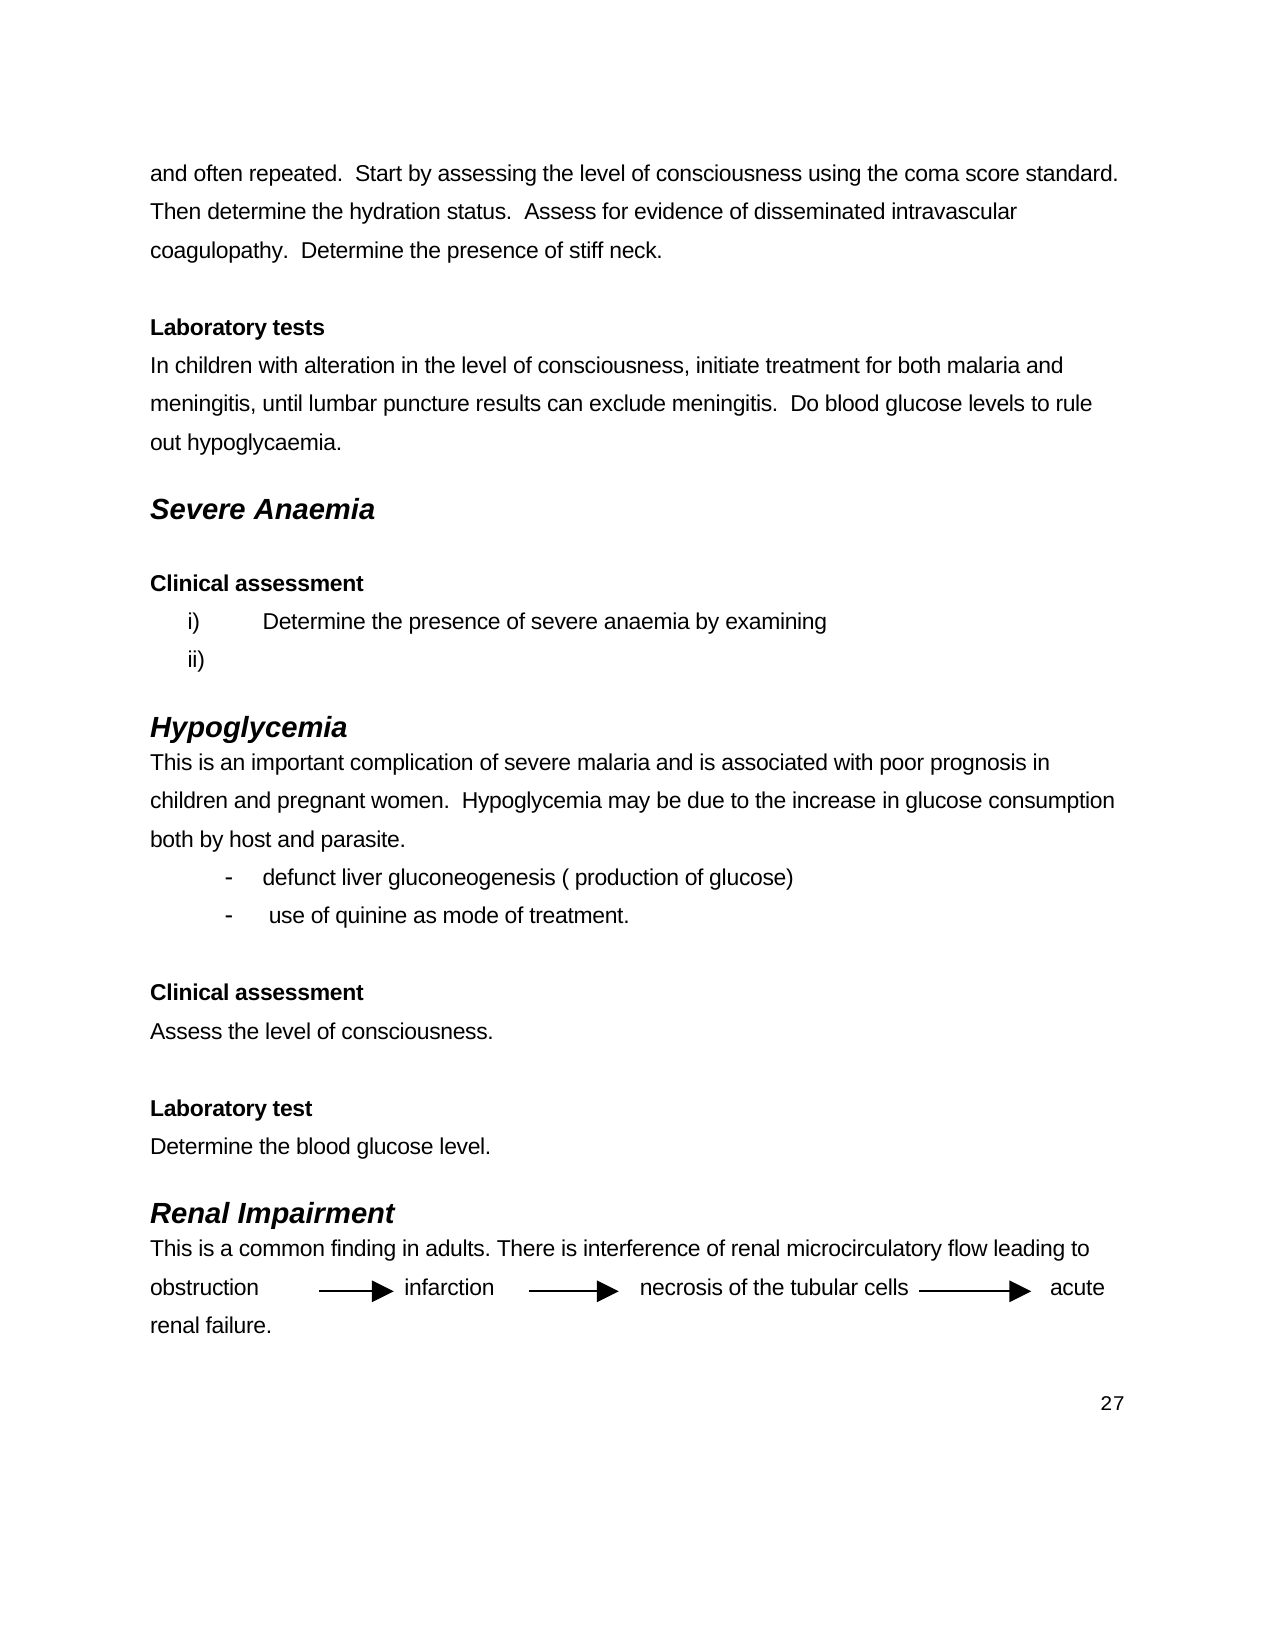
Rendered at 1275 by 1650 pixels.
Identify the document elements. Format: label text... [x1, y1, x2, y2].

text Determine the blood glucose level. [150, 1134, 1125, 1159]
list use of quinine as mode of treatment. [225, 903, 1125, 929]
text In children with alteration in the level of consciousness, initiate treatment for both malaria and meningitis, until lumbar puncture results can exclude meningitis. Do blood glucose levels to rule out hypoglycaemia. [150, 353, 1125, 455]
text Laboratory tests [150, 314, 1125, 340]
list Determine the presence of severe anaemia by examining [187, 609, 1125, 634]
text Assess the level of consciousness. [150, 1018, 1125, 1044]
subtitle Hypoglycemia [150, 711, 1125, 743]
text This is an important complication of severe malaria and is associated with poor prognosis in children and pregnant women. Hypoglycemia may be due to the increase in glucose consumption both by host and parasite. [150, 749, 1125, 852]
text Laboratory test [150, 1095, 1125, 1121]
text and often repeated. Start by assessing the level of consciousness using the coma score standard. Then determine the hydration status. Assess for evidence of disseminated intravascular coagulopathy. Determine the presence of stiff neck. [150, 160, 1125, 263]
list defunct liver gluconeogenesis ( production of glucose) [225, 865, 1125, 890]
subtitle Renal Impairment [150, 1197, 1125, 1230]
text Clinical assessment [150, 570, 1125, 596]
subtitle Severe Anaemia [150, 493, 1125, 526]
text Clinical assessment [150, 980, 1125, 1006]
text This is a common finding in adults. There is interference of renal microcirculatory flow leading to obstruction infarction necrosis of the tubular cells acute renal failure. [150, 1236, 1125, 1338]
